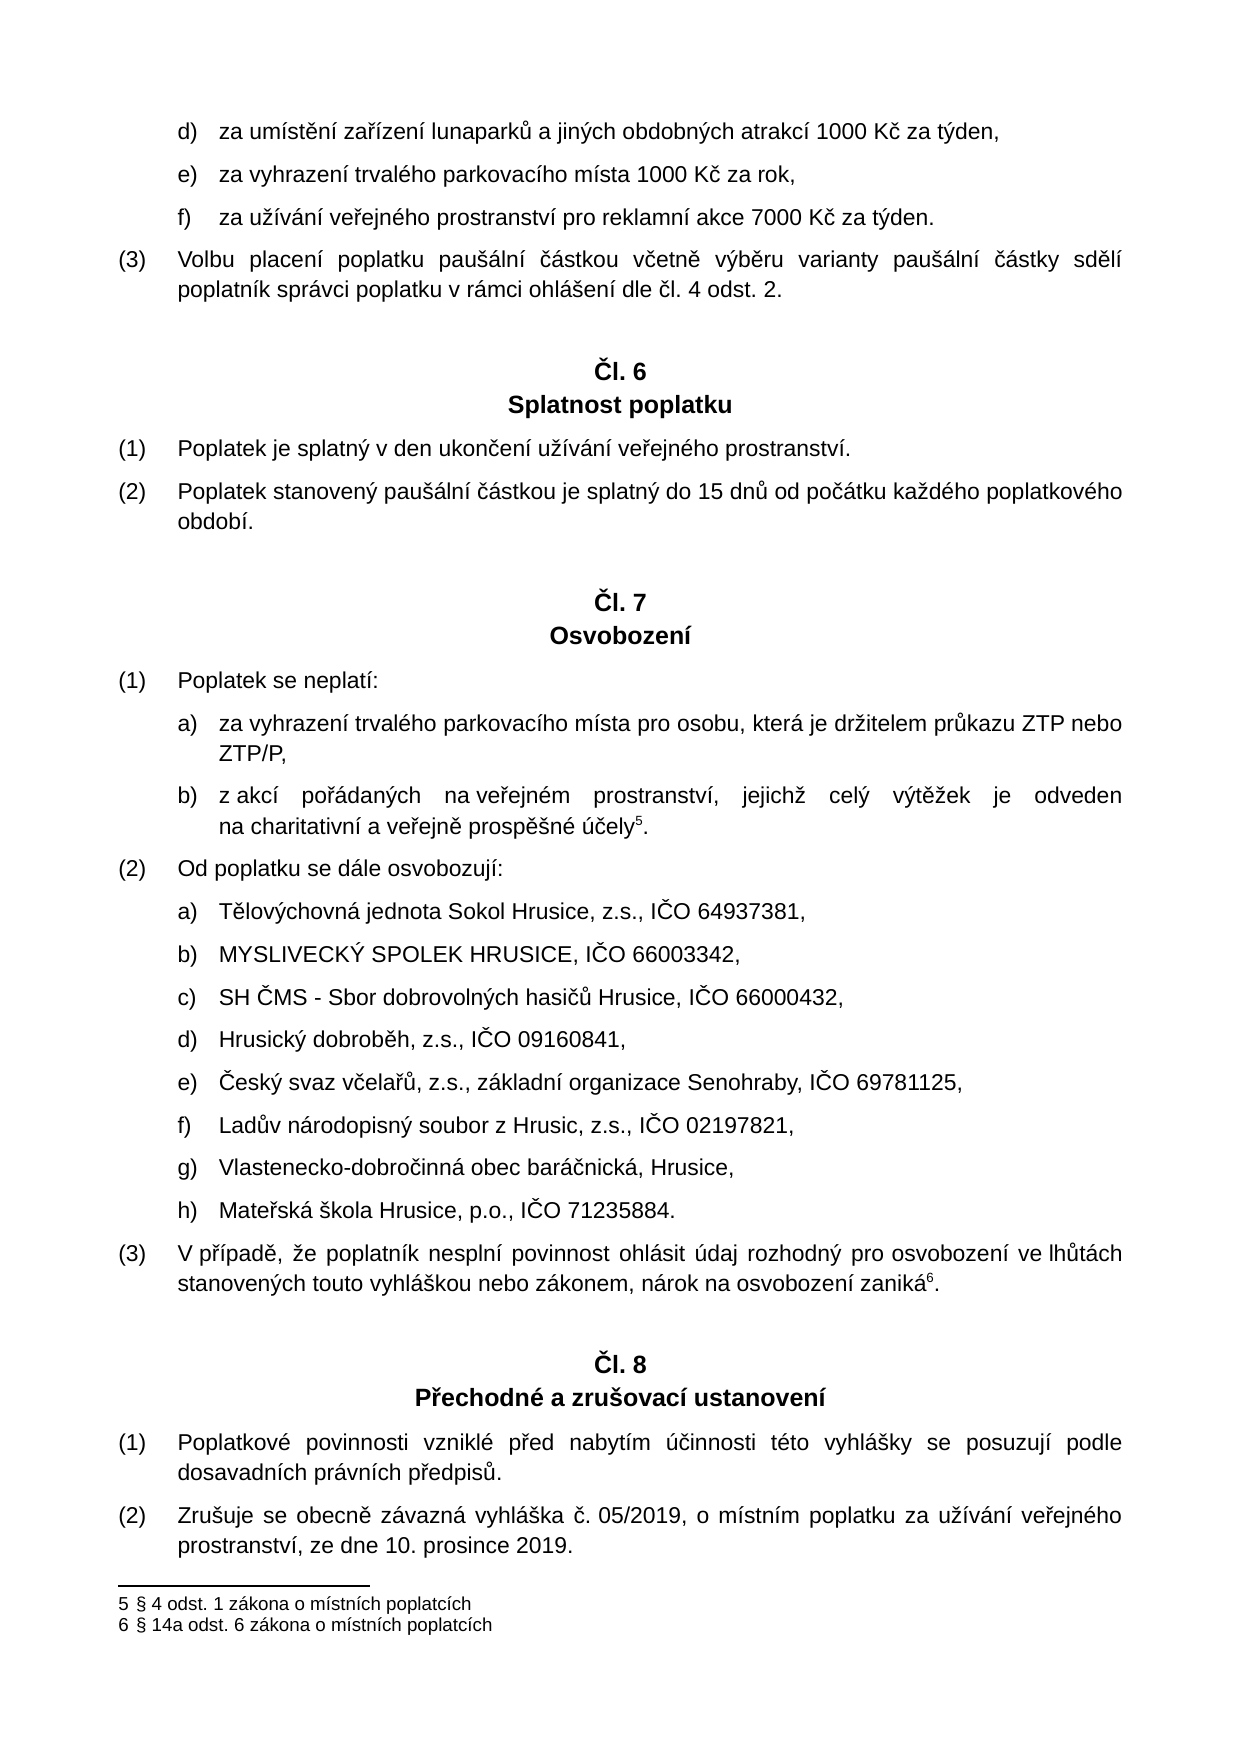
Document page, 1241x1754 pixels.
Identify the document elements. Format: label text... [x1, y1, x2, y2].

list Volbu placení poplatku paušální částkou včetně výběru varianty paušální částky sdělí poplatník správci poplatku v rámci ohlášení dle čl. 4 odst. 2. [118, 246, 1122, 303]
list Český svaz včelařů, z.s., základní organizace Senohraby, IČO 69781125, [177, 1069, 1122, 1095]
list z akcí pořádaných na veřejném prostranství, jejichž celý výtěžek je odveden na charitativní a veřejně prospěšné účely. [177, 782, 1122, 839]
list Tělovýchovná jednota Sokol Hrusice, z.s., IČO 64937381, [177, 898, 1122, 924]
list MYSLIVECKÝ SPOLEK HRUSICE, IČO 66003342, [177, 941, 1122, 967]
list za vyhrazení trvalého parkovacího místa 1000 Kč za rok, [177, 161, 1122, 187]
list Hrusický dobroběh, z.s., IČO 09160841, [177, 1026, 1122, 1053]
list § 4 odst. 1 zákona o místních poplatcích [118, 1592, 1122, 1614]
list Poplatek stanovený paušální částkou je splatný do 15 dnů od počátku každého poplatkového období. [118, 478, 1122, 534]
list Poplatek se neplatí: [118, 667, 1122, 693]
list § 14a odst. 6 zákona o místních poplatcích [118, 1614, 1122, 1635]
list Zrušuje se obecně závazná vyhláška č. 05/2019, o místním poplatku za užívání veřejného prostranství, ze dne 10. prosince 2019. [118, 1502, 1122, 1558]
list Poplatkové povinnosti vzniklé před nabytím účinnosti této vyhlášky se posuzují podle dosavadních právních předpisů. [118, 1429, 1122, 1485]
list Vlastenecko-dobročinná obec baráčnická, Hrusice, [177, 1154, 1122, 1181]
list V případě, že poplatník nesplní povinnost ohlásit údaj rozhodný pro osvobození ve lhůtách stanovených touto vyhláškou nebo zákonem, nárok na osvobození zaniká. [118, 1240, 1122, 1296]
subtitle Čl. 7 Osvobození [118, 588, 1122, 650]
subtitle Čl. 8 Přechodné a zrušovací ustanovení [118, 1350, 1122, 1412]
list za užívání veřejného prostranství pro reklamní akce 7000 Kč za týden. [177, 203, 1122, 230]
list Mateřská škola Hrusice, p.o., IČO 71235884. [177, 1197, 1122, 1223]
subtitle Čl. 6 Splatnost poplatku [118, 357, 1122, 418]
list za vyhrazení trvalého parkovacího místa pro osobu, která je držitelem průkazu ZTP nebo ZTP/P, [177, 709, 1122, 766]
list SH ČMS - Sbor dobrovolných hasičů Hrusice, IČO 66000432, [177, 983, 1122, 1010]
list Od poplatku se dále osvobozují: [118, 855, 1122, 882]
list Poplatek je splatný v den ukončení užívání veřejného prostranství. [118, 435, 1122, 462]
list za umístění zařízení lunaparků a jiných obdobných atrakcí 1000 Kč za týden, [177, 118, 1122, 144]
list Ladův národopisný soubor z Hrusic, z.s., IČO 02197821, [177, 1112, 1122, 1138]
